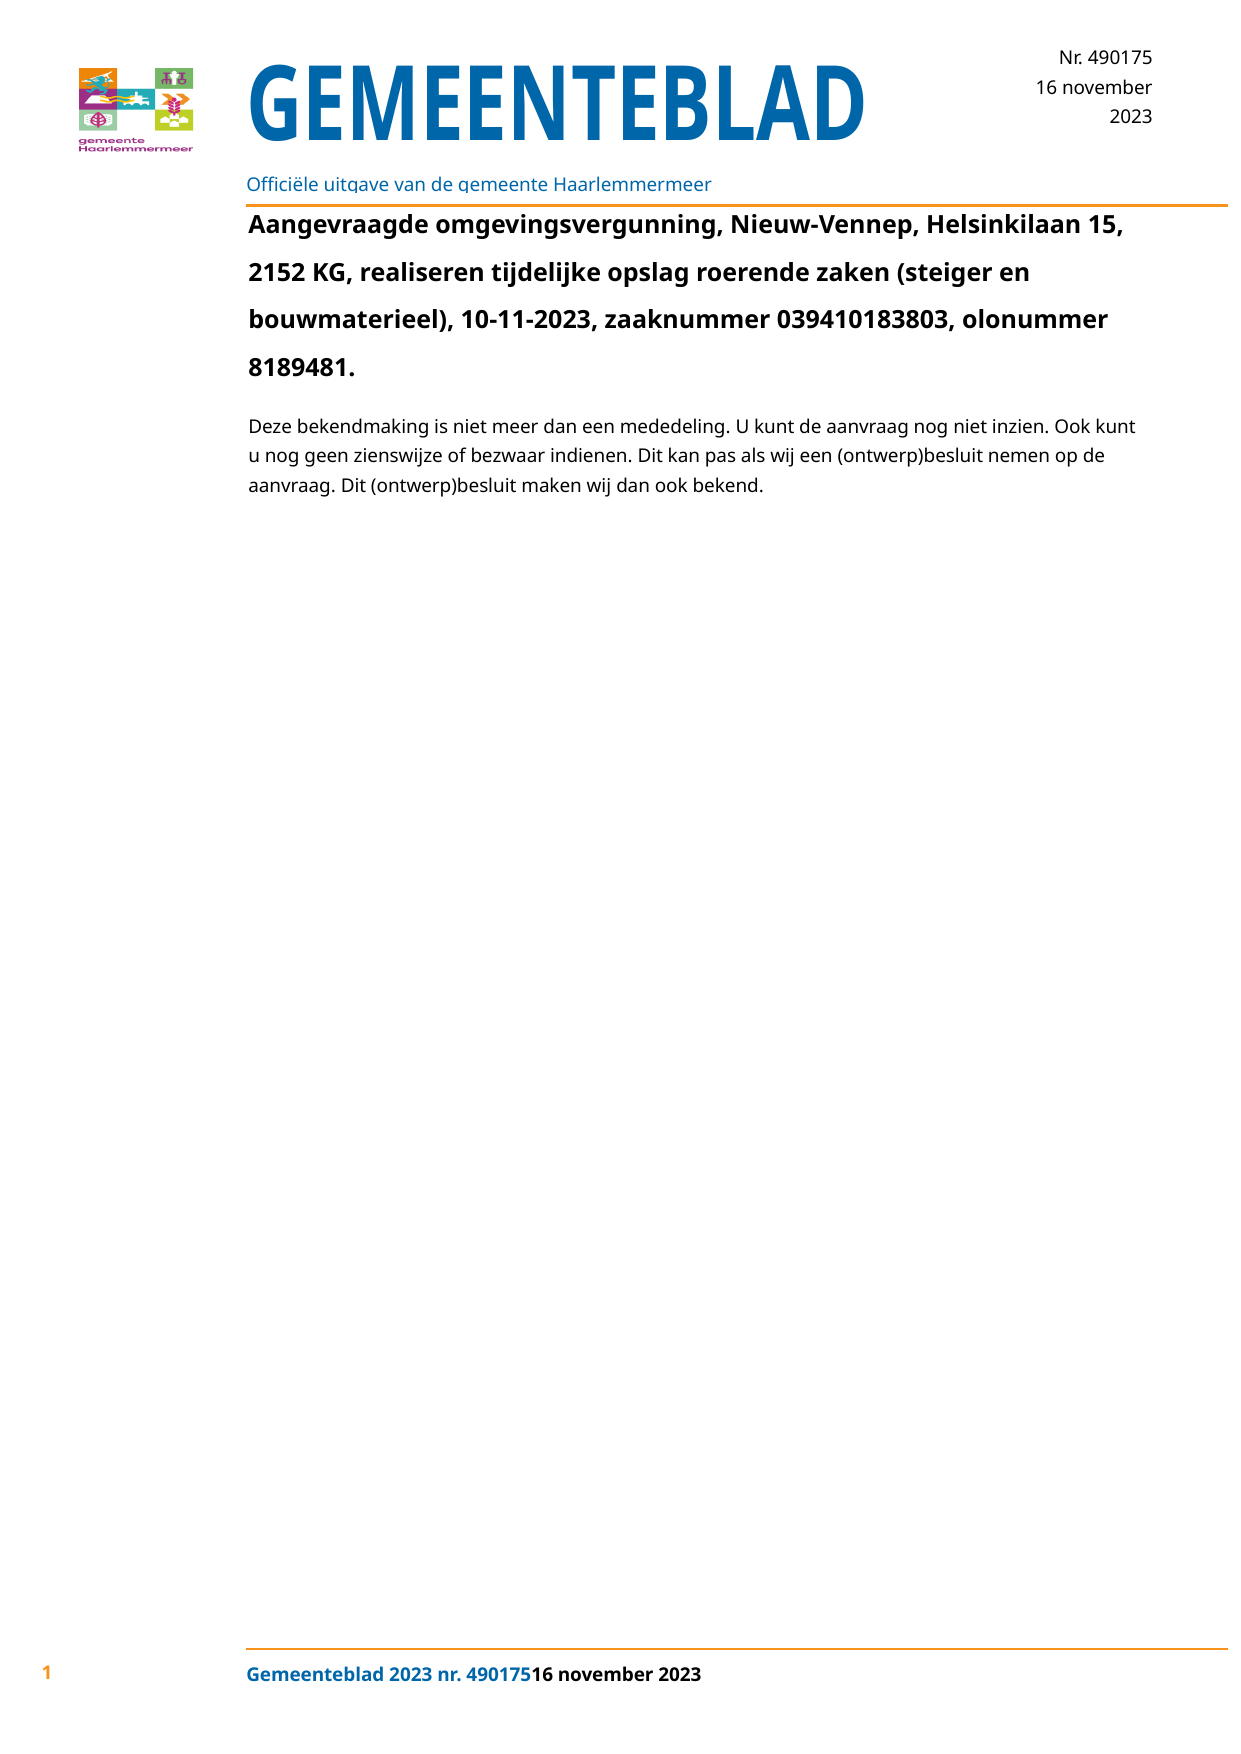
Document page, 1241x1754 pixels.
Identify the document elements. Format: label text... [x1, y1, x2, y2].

text Deze bekendmaking is niet meer dan een mededeling. U kunt de aanvraag nog niet inzien. Ook kunt u nog geen zienswijze of bezwaar indienen. Dit kan pas als wij een (ontwerp)besluit nemen op de aanvraag. Dit (ontwerp)besluit maken wij dan ook bekend. [248, 413, 1152, 498]
text Aangevraagde omgevingsvergunning, Nieuw-Vennep, Helsinkilaan 15, 2152 KG, realiseren tijdelijke opslag roerende zaken (steiger en bouwmaterieel), 10-11-2023, zaaknummer 039410183803, olonummer 8189481. [248, 207, 1152, 384]
picture [41, 47, 231, 172]
